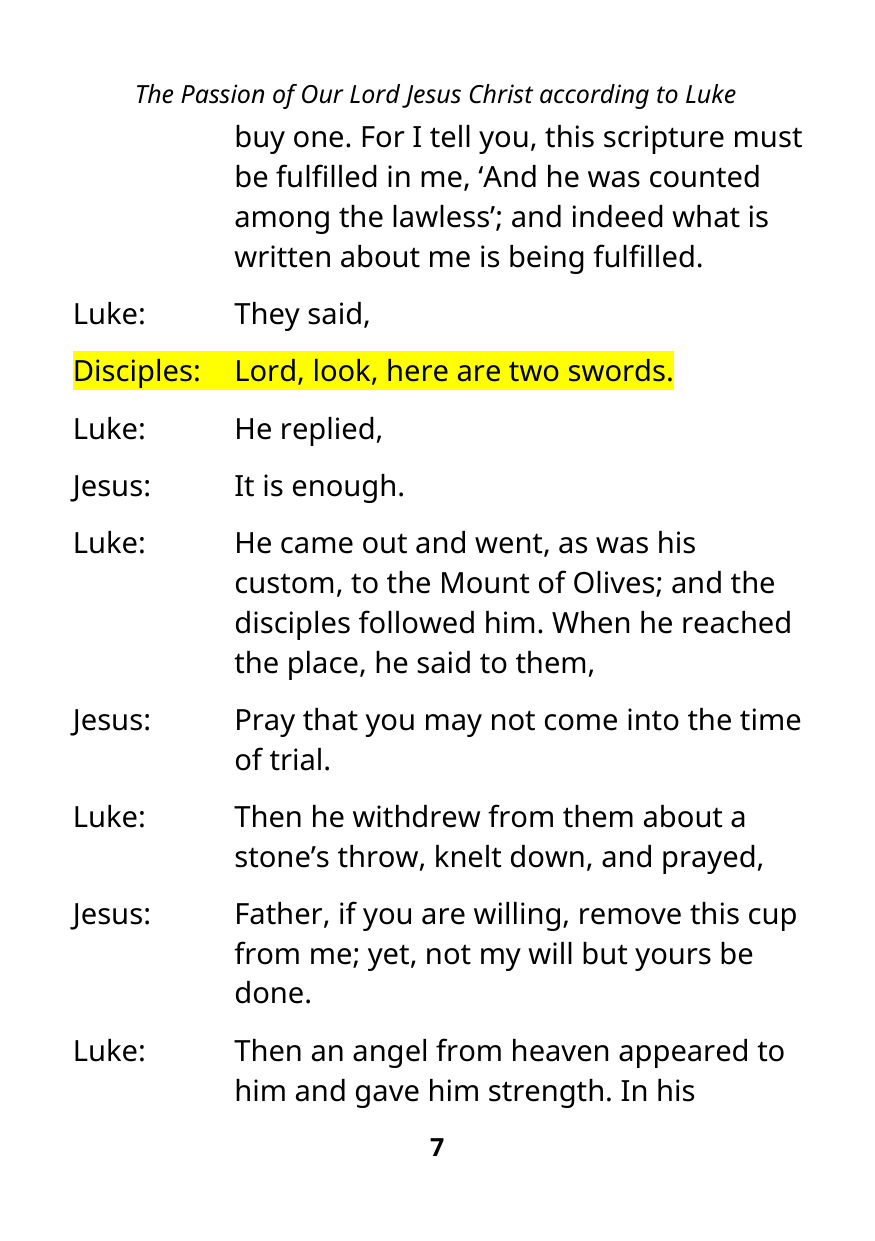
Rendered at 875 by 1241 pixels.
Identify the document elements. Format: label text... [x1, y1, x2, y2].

text Jesus: Father, if you are willing, remove this cup from me; yet, not my will but yours be done. [73, 893, 803, 1012]
text Jesus: It is enough. [73, 465, 803, 505]
text Luke: They said, [73, 293, 803, 333]
text Jesus: Pray that you may not come into the time of trial. [73, 699, 803, 779]
text Luke: Then he withdrew from them about a stone’s throw, knelt down, and prayed, [73, 796, 803, 876]
text Luke: He replied, [73, 408, 803, 448]
text Luke: He came out and went, as was his custom, to the Mount of Olives; and the disciples followed him. When he reached the place, he said to them, [73, 523, 803, 682]
text buy one. For I tell you, this scripture must be fulfilled in me, ‘And he was counted among the lawless’; and indeed what is written about me is being fulfilled. [73, 117, 803, 276]
text Luke: Then an angel from heaven appeared to him and gave him strength. In his [73, 1030, 803, 1109]
text Disciples: Lord, look, here are two swords. [73, 351, 803, 390]
